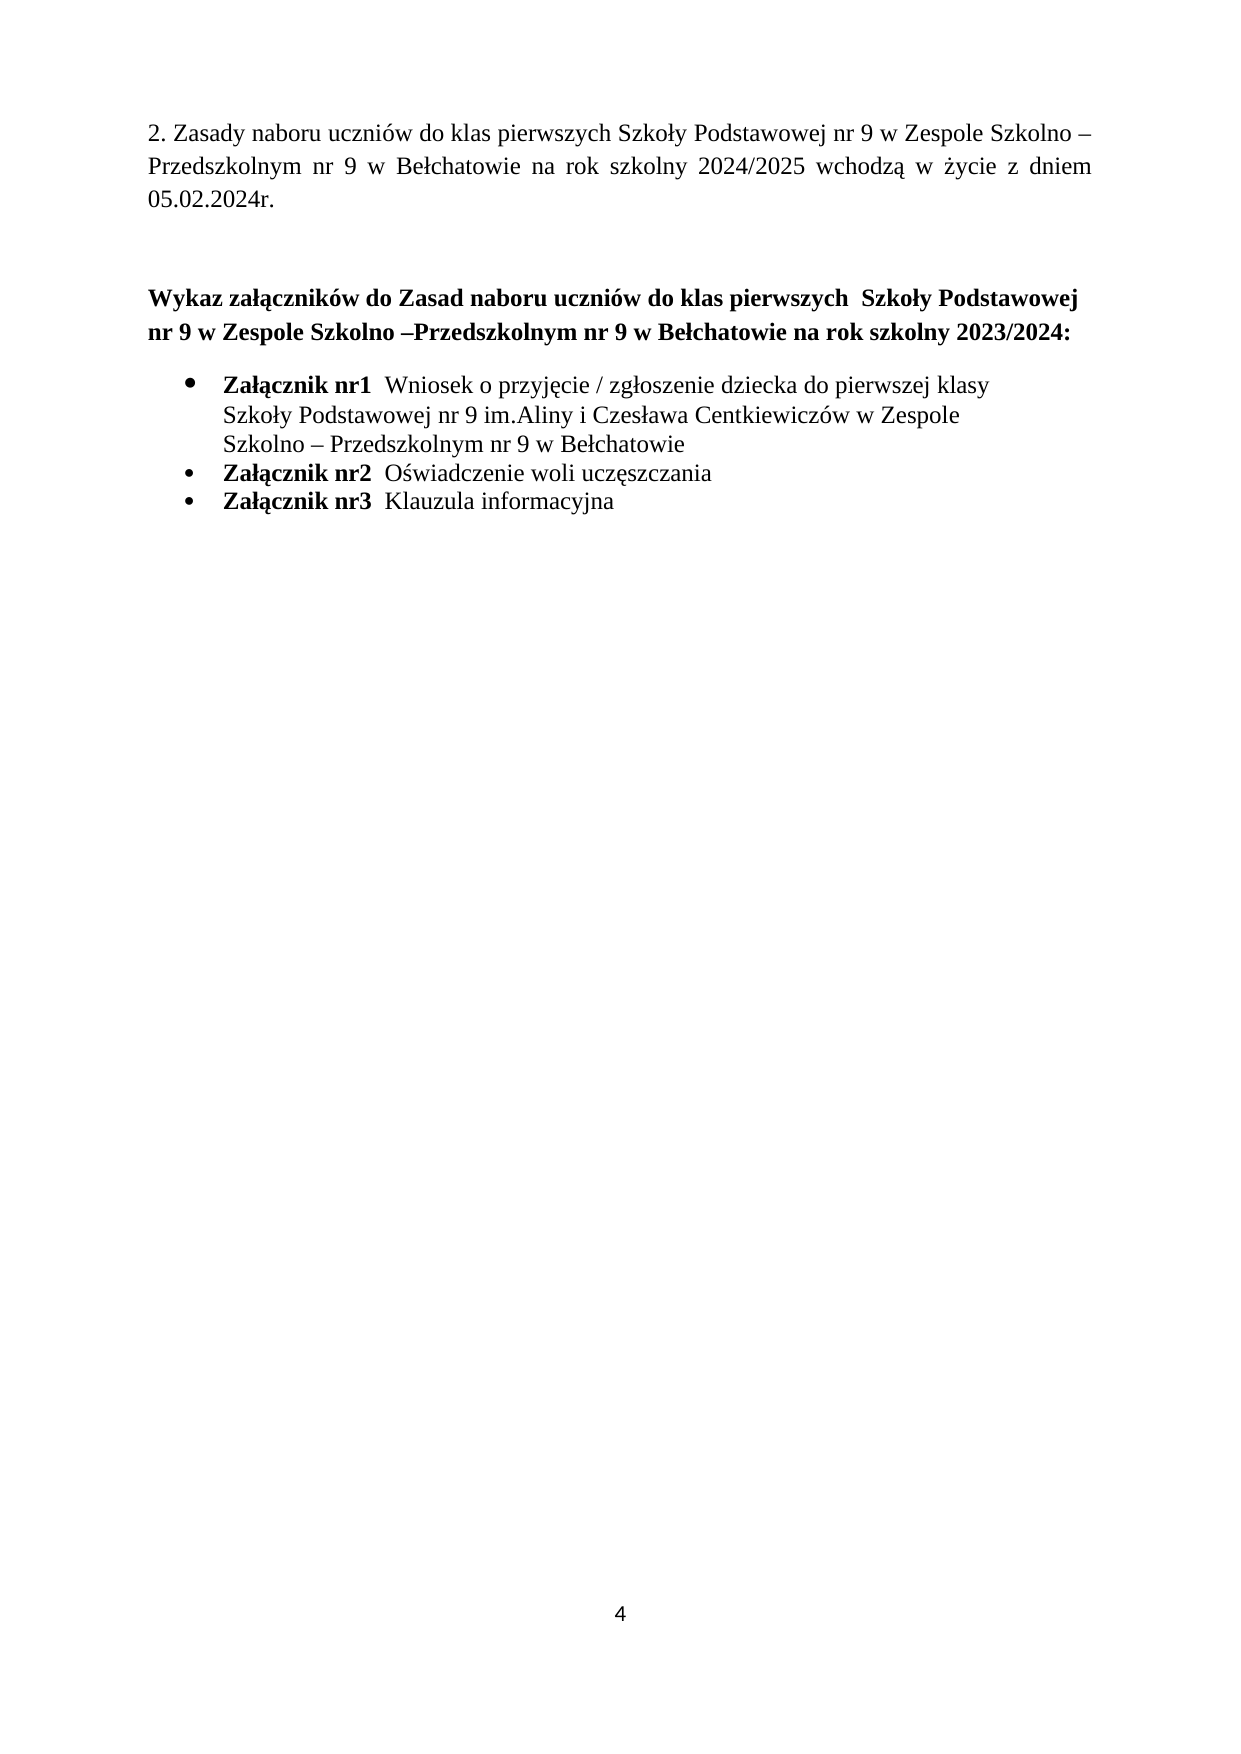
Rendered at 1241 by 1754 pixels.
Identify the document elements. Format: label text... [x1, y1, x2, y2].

text 2. Zasady naboru uczniów do klas pierwszych Szkoły Podstawowej nr 9 w Zespole Szkolno –Przedszkolnym nr 9 w Bełchatowie na rok szkolny 2024/2025 wchodzą w życie z dniem 05.02.2024r. [148, 118, 1093, 213]
list Załącznik nr3 Klauzula informacyjna [185, 486, 1093, 515]
list Załącznik nr1 Wniosek o przyjęcie / zgłoszenie dziecka do pierwszej klasy Szkoły Podstawowej nr 9 im.Aliny i Czesława Centkiewiczów w Zespole Szkolno – Przedszkolnym nr 9 w Bełchatowie [185, 370, 1019, 458]
list Załącznik nr2 Oświadczenie woli uczęszczania [185, 458, 1093, 486]
text Wykaz załączników do Zasad naboru uczniów do klas pierwszych Szkoły Podstawowej nr 9 w Zespole Szkolno –Przedszkolnym nr 9 w Bełchatowie na rok szkolny 2023/2024: [148, 283, 1093, 345]
